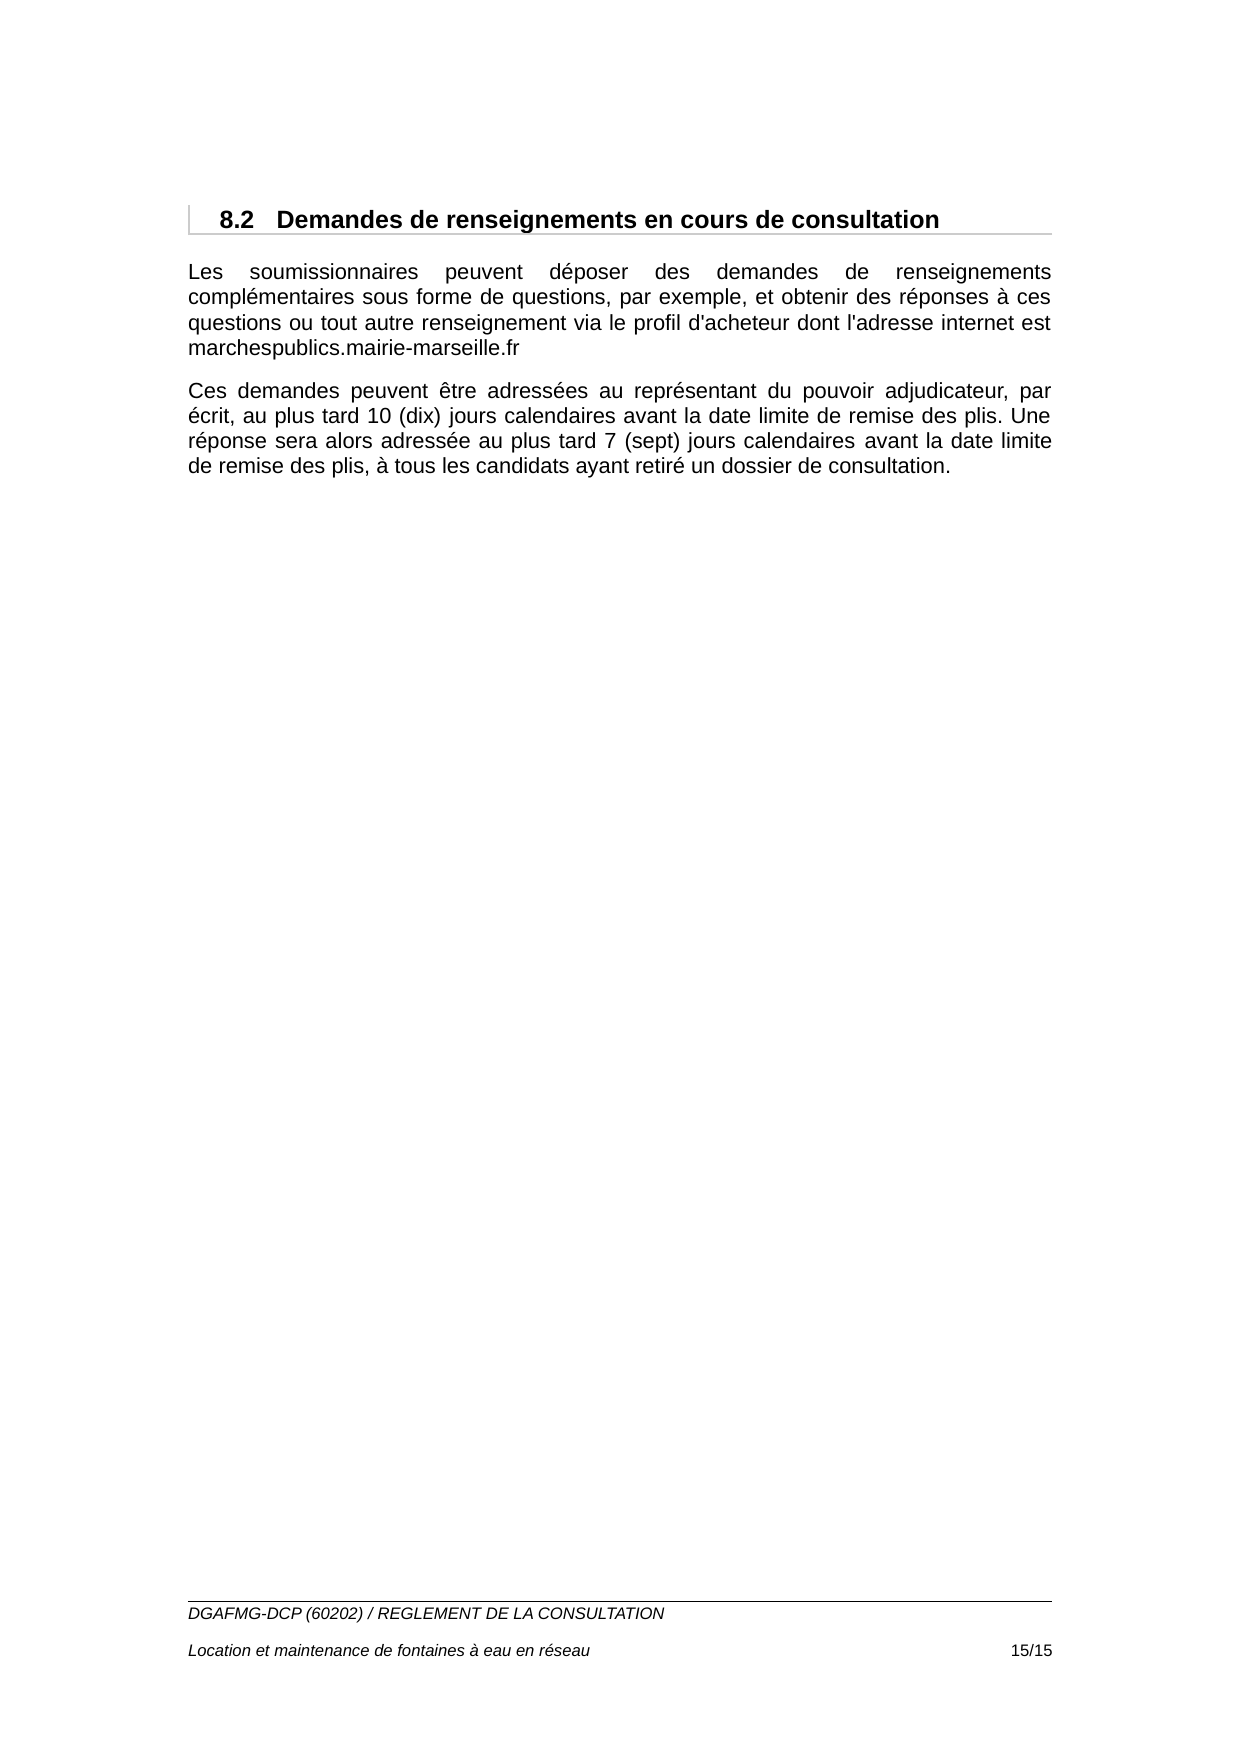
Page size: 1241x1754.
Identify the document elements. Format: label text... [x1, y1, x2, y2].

text Ces demandes peuvent être adressées au représentant du pouvoir adjudicateur, par écrit, au plus tard 10 (dix) jours calendaires avant la date limite de remise des plis. Une réponse sera alors adressée au plus tard 7 (sept) jours calendaires avant la date limite de remise des plis, à tous les candidats ayant retiré un dossier de consultation. [188, 378, 1052, 478]
text Les soumissionnaires peuvent déposer des demandes de renseignements complémentaires sous forme de questions, par exemple, et obtenir des réponses à ces questions ou tout autre renseignement via le profil d'acheteur dont l'adresse internet est marchespublics.mairie-marseille.fr [188, 259, 1052, 360]
subtitle Demandes de renseignements en cours de consultation [188, 204, 1052, 233]
